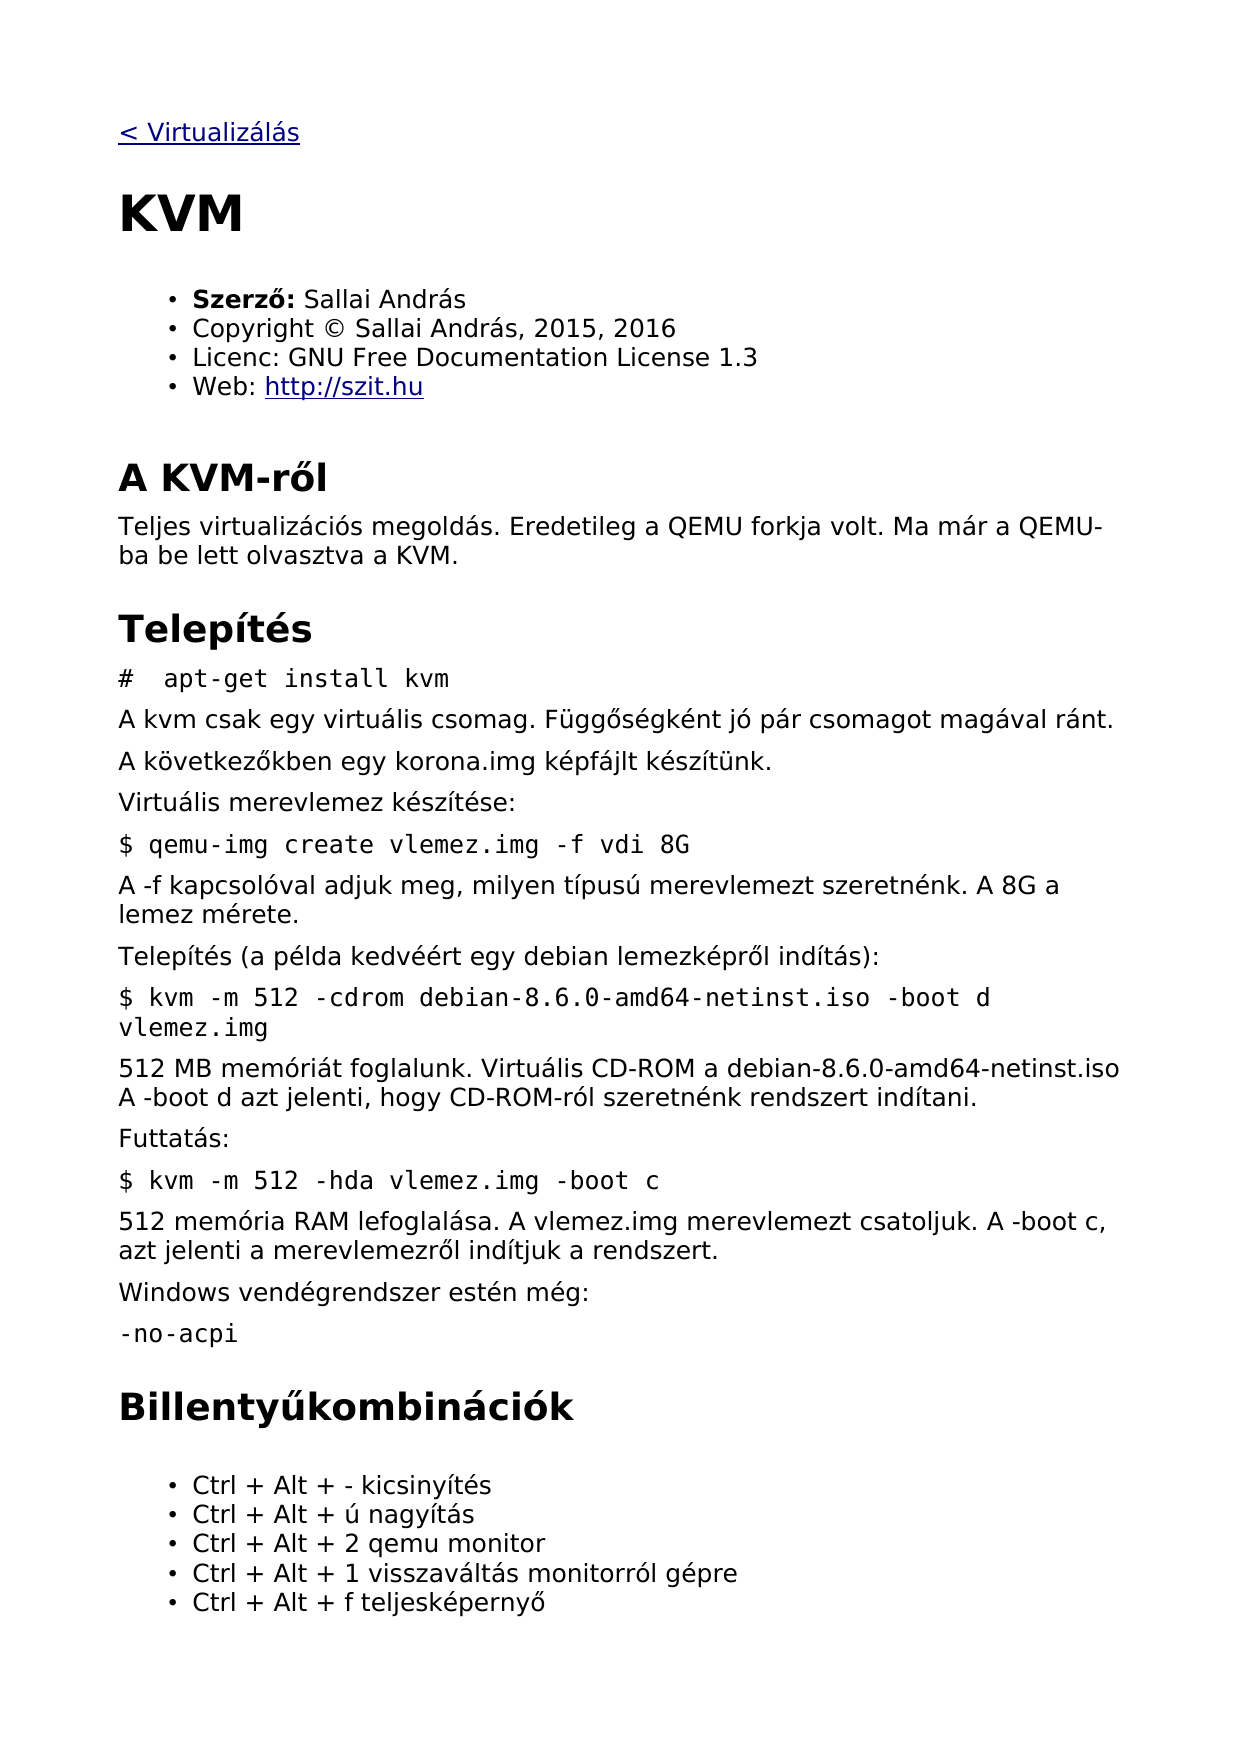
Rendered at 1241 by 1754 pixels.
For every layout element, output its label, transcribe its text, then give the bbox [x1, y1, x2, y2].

text $ kvm -m 512 -hda vlemez.img -boot c [118, 1166, 1122, 1195]
list Ctrl + Alt + 1 visszaváltás monitorról gépre [177, 1559, 1122, 1588]
list Ctrl + Alt + ú nagyítás [177, 1500, 1122, 1529]
subtitle KVM [118, 185, 1122, 243]
subtitle A KVM-ről [118, 456, 1122, 500]
list Ctrl + Alt + - kicsinyítés [177, 1471, 1122, 1500]
text Telepítés (a példa kedvéért egy debian lemezképről indítás): [118, 942, 1122, 971]
list Szerző: Sallai András [177, 285, 1122, 314]
text $ qemu-img create vlemez.img -f vdi 8G [118, 830, 1122, 859]
text $ kvm -m 512 -cdrom debian-8.6.0-amd64-netinst.iso -boot d vlemez.img [118, 984, 1122, 1042]
text Futtatás: [118, 1124, 1122, 1154]
text -no-acpi [118, 1320, 1122, 1349]
text 512 memória RAM lefoglalása. A vlemez.img merevlemezt csatoljuk. A -boot c, azt jelenti a merevlemezről indítjuk a rendszert. [118, 1207, 1122, 1266]
subtitle Telepítés [118, 608, 1122, 652]
text 512 MB memóriát foglalunk. Virtuális CD-ROM a debian-8.6.0-amd64-netinst.iso A -boot d azt jelenti, hogy CD-ROM-ról szeretnénk rendszert indítani. [118, 1054, 1122, 1112]
subtitle Billentyűkombinációk [118, 1386, 1122, 1429]
text Virtuális merevlemez készítése: [118, 788, 1122, 818]
text A -f kapcsolóval adjuk meg, milyen típusú merevlemezt szeretnénk. A 8G a lemez mérete. [118, 871, 1122, 929]
list Licenc: GNU Free Documentation License 1.3 [177, 343, 1122, 372]
text A kvm csak egy virtuális csomag. Függőségként jó pár csomagot magával ránt. [118, 705, 1122, 734]
text # apt-get install kvm [118, 664, 1122, 693]
list Copyright © Sallai András, 2015, 2016 [177, 314, 1122, 343]
list Ctrl + Alt + f teljesképernyő [177, 1588, 1122, 1617]
text Teljes virtualizációs megoldás. Eredetileg a QEMU forkja volt. Ma már a QEMU-ba be lett olvasztva a KVM. [118, 512, 1122, 571]
text Windows vendégrendszer estén még: [118, 1278, 1122, 1307]
text A következőkben egy korona.img képfájlt készítünk. [118, 747, 1122, 776]
list Web: http://szit.hu [177, 372, 1122, 402]
list Ctrl + Alt + 2 qemu monitor [177, 1529, 1122, 1559]
text < Virtualizálás [118, 118, 1122, 147]
